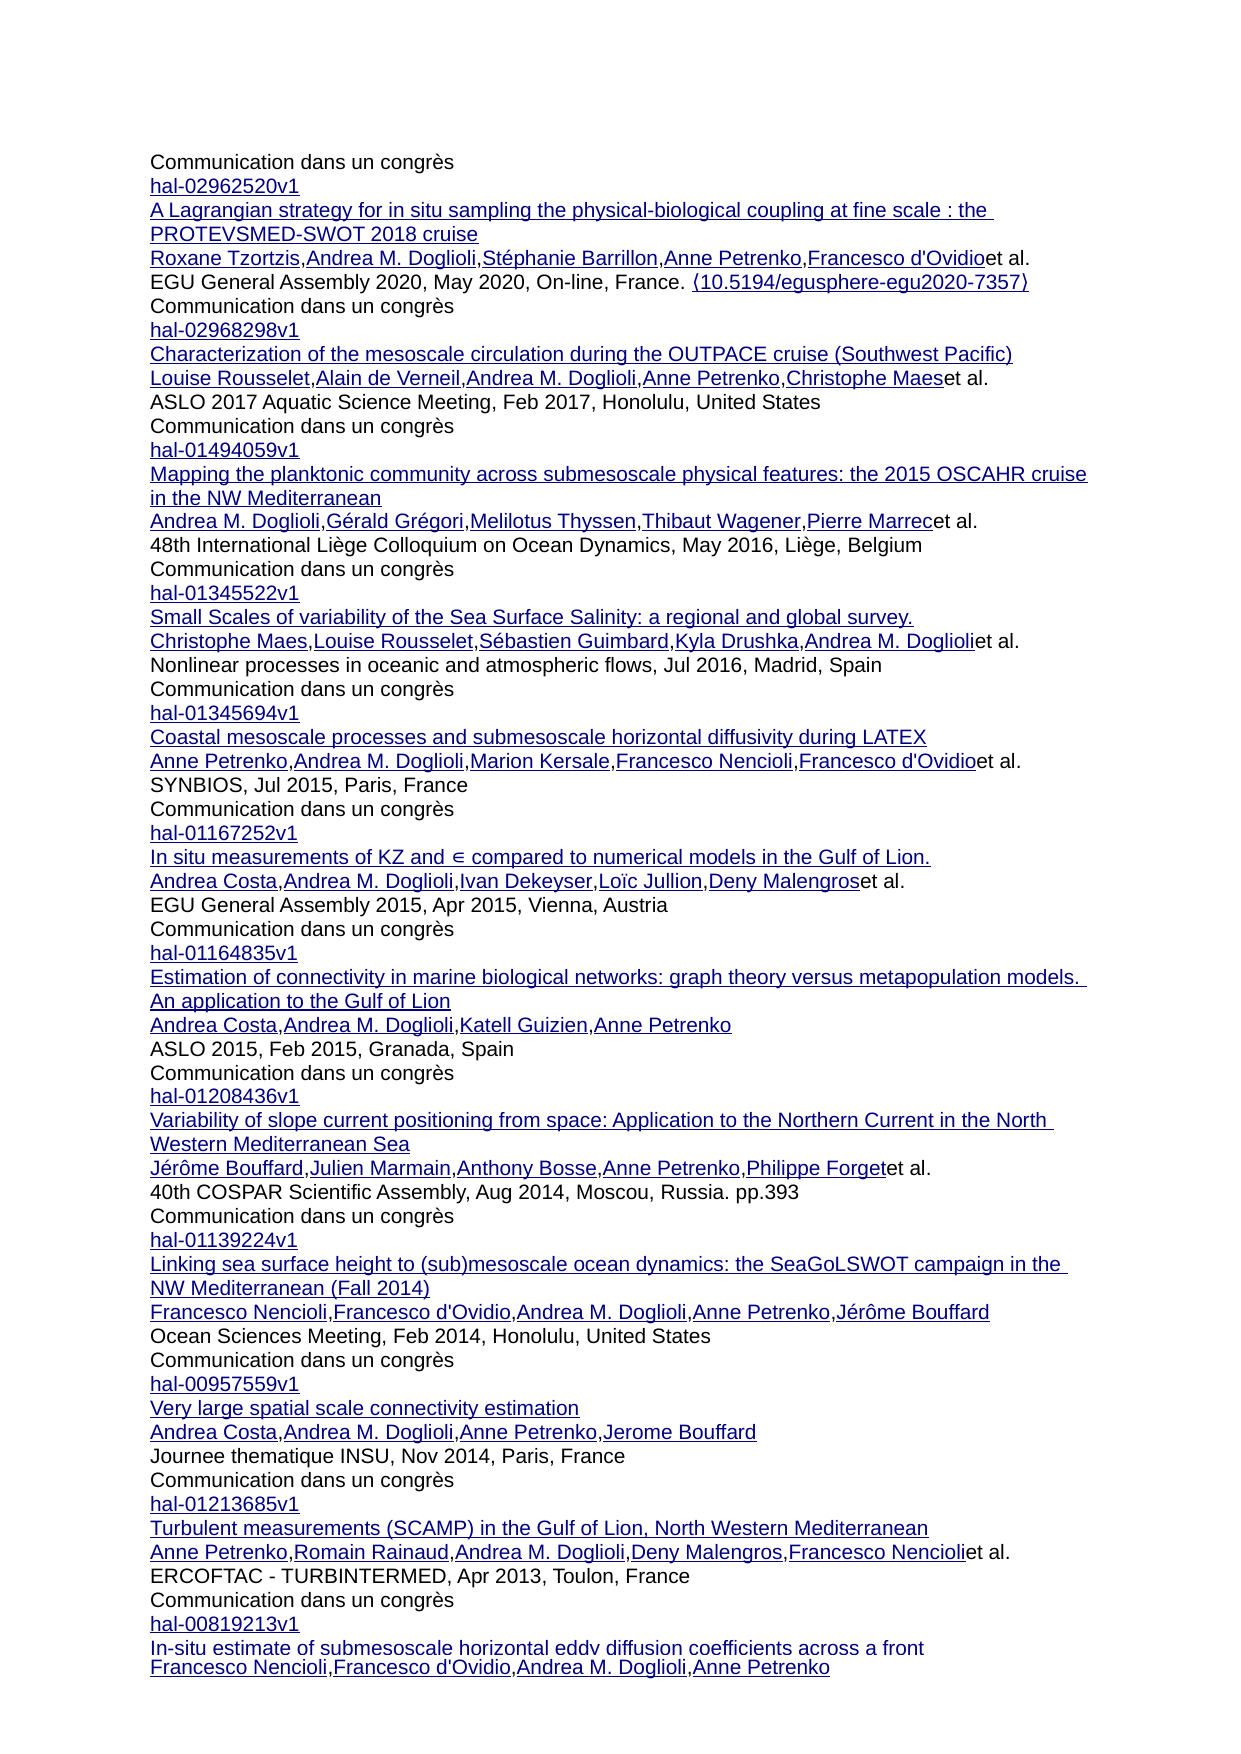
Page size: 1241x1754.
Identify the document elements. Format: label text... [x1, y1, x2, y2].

table_cell In situ measurements of KZ and ∊ compared to numerical models in the Gulf of Lion. Andrea Costa,Andrea M. Doglioli,Ivan Dekeyser,Loïc Jullion,Deny Malengroset al. EGU General Assembly 2015, Apr 2015, Vienna, Austria Communication dans un congrès hal-01164835v1 [150, 845, 1090, 964]
table_cell Estimation of connectivity in marine biological networks: graph theory versus metapopulation models. An application to the Gulf of Lion Andrea Costa,Andrea M. Doglioli,Katell Guizien,Anne Petrenko ASLO 2015, Feb 2015, Granada, Spain Communication dans un congrès hal-01208436v1 [150, 965, 1090, 1108]
table_cell Characterization of the mesoscale circulation during the OUTPACE cruise (Southwest Pacific) Louise Rousselet,Alain de Verneil,Andrea M. Doglioli,Anne Petrenko,Christophe Maeset al. ASLO 2017 Aquatic Science Meeting, Feb 2017, Honolulu, United States Communication dans un congrès hal-01494059v1 [150, 342, 1090, 461]
table_cell Coastal mesoscale processes and submesoscale horizontal diffusivity during LATEX Anne Petrenko,Andrea M. Doglioli,Marion Kersale,Francesco Nencioli,Francesco d'Ovidioet al. SYNBIOS, Jul 2015, Paris, France Communication dans un congrès hal-01167252v1 [150, 725, 1090, 845]
table_cell In-situ estimate of submesoscale horizontal eddy diffusion coefficients across a front Francesco Nencioli,Francesco d'Ovidio,Andrea M. Doglioli,Anne Petrenko [150, 1635, 1090, 1679]
table_cell Mapping the planktonic community across submesoscale physical features: the 2015 OSCAHR cruise in the NW Mediterranean Andrea M. Doglioli,Gérald Grégori,Melilotus Thyssen,Thibaut Wagener,Pierre Marrecet al. 48th International Liège Colloquium on Ocean Dynamics, May 2016, Liège, Belgium Communication dans un congrès hal-01345522v1 [150, 461, 1090, 605]
table_cell Very large spatial scale connectivity estimation Andrea Costa,Andrea M. Doglioli,Anne Petrenko,Jerome Bouffard Journee thematique INSU, Nov 2014, Paris, France Communication dans un congrès hal-01213685v1 [150, 1396, 1090, 1516]
table_cell Small Scales of variability of the Sea Surface Salinity: a regional and global survey. Christophe Maes,Louise Rousselet,Sébastien Guimbard,Kyla Drushka,Andrea M. Doglioliet al. Nonlinear processes in oceanic and atmospheric flows, Jul 2016, Madrid, Spain Communication dans un congrès hal-01345694v1 [150, 605, 1090, 725]
table_cell A Lagrangian strategy for in situ sampling the physical-biological coupling at fine scale : the PROTEVSMED-SWOT 2018 cruise Roxane Tzortzis,Andrea M. Doglioli,Stéphanie Barrillon,Anne Petrenko,Francesco d'Ovidioet al. EGU General Assembly 2020, May 2020, On-line, France. ⟨10.5194/egusphere-egu2020-7357⟩ Communication dans un congrès hal-02968298v1 [150, 198, 1090, 342]
table_cell Communication dans un congrès hal-02962520v1 [150, 150, 1090, 198]
table_cell Variability of slope current positioning from space: Application to the Northern Current in the North Western Mediterranean Sea Jérôme Bouffard,Julien Marmain,Anthony Bosse,Anne Petrenko,Philippe Forgetet al. 40th COSPAR Scientific Assembly, Aug 2014, Moscou, Russia. pp.393 Communication dans un congrès hal-01139224v1 [150, 1108, 1090, 1252]
table_cell Linking sea surface height to (sub)mesoscale ocean dynamics: the SeaGoLSWOT campaign in the NW Mediterranean (Fall 2014) Francesco Nencioli,Francesco d'Ovidio,Andrea M. Doglioli,Anne Petrenko,Jérôme Bouffard Ocean Sciences Meeting, Feb 2014, Honolulu, United States Communication dans un congrès hal-00957559v1 [150, 1252, 1090, 1396]
table_cell Turbulent measurements (SCAMP) in the Gulf of Lion, North Western Mediterranean Anne Petrenko,Romain Rainaud,Andrea M. Doglioli,Deny Malengros,Francesco Nencioliet al. ERCOFTAC - TURBINTERMED, Apr 2013, Toulon, France Communication dans un congrès hal-00819213v1 [150, 1516, 1090, 1635]
